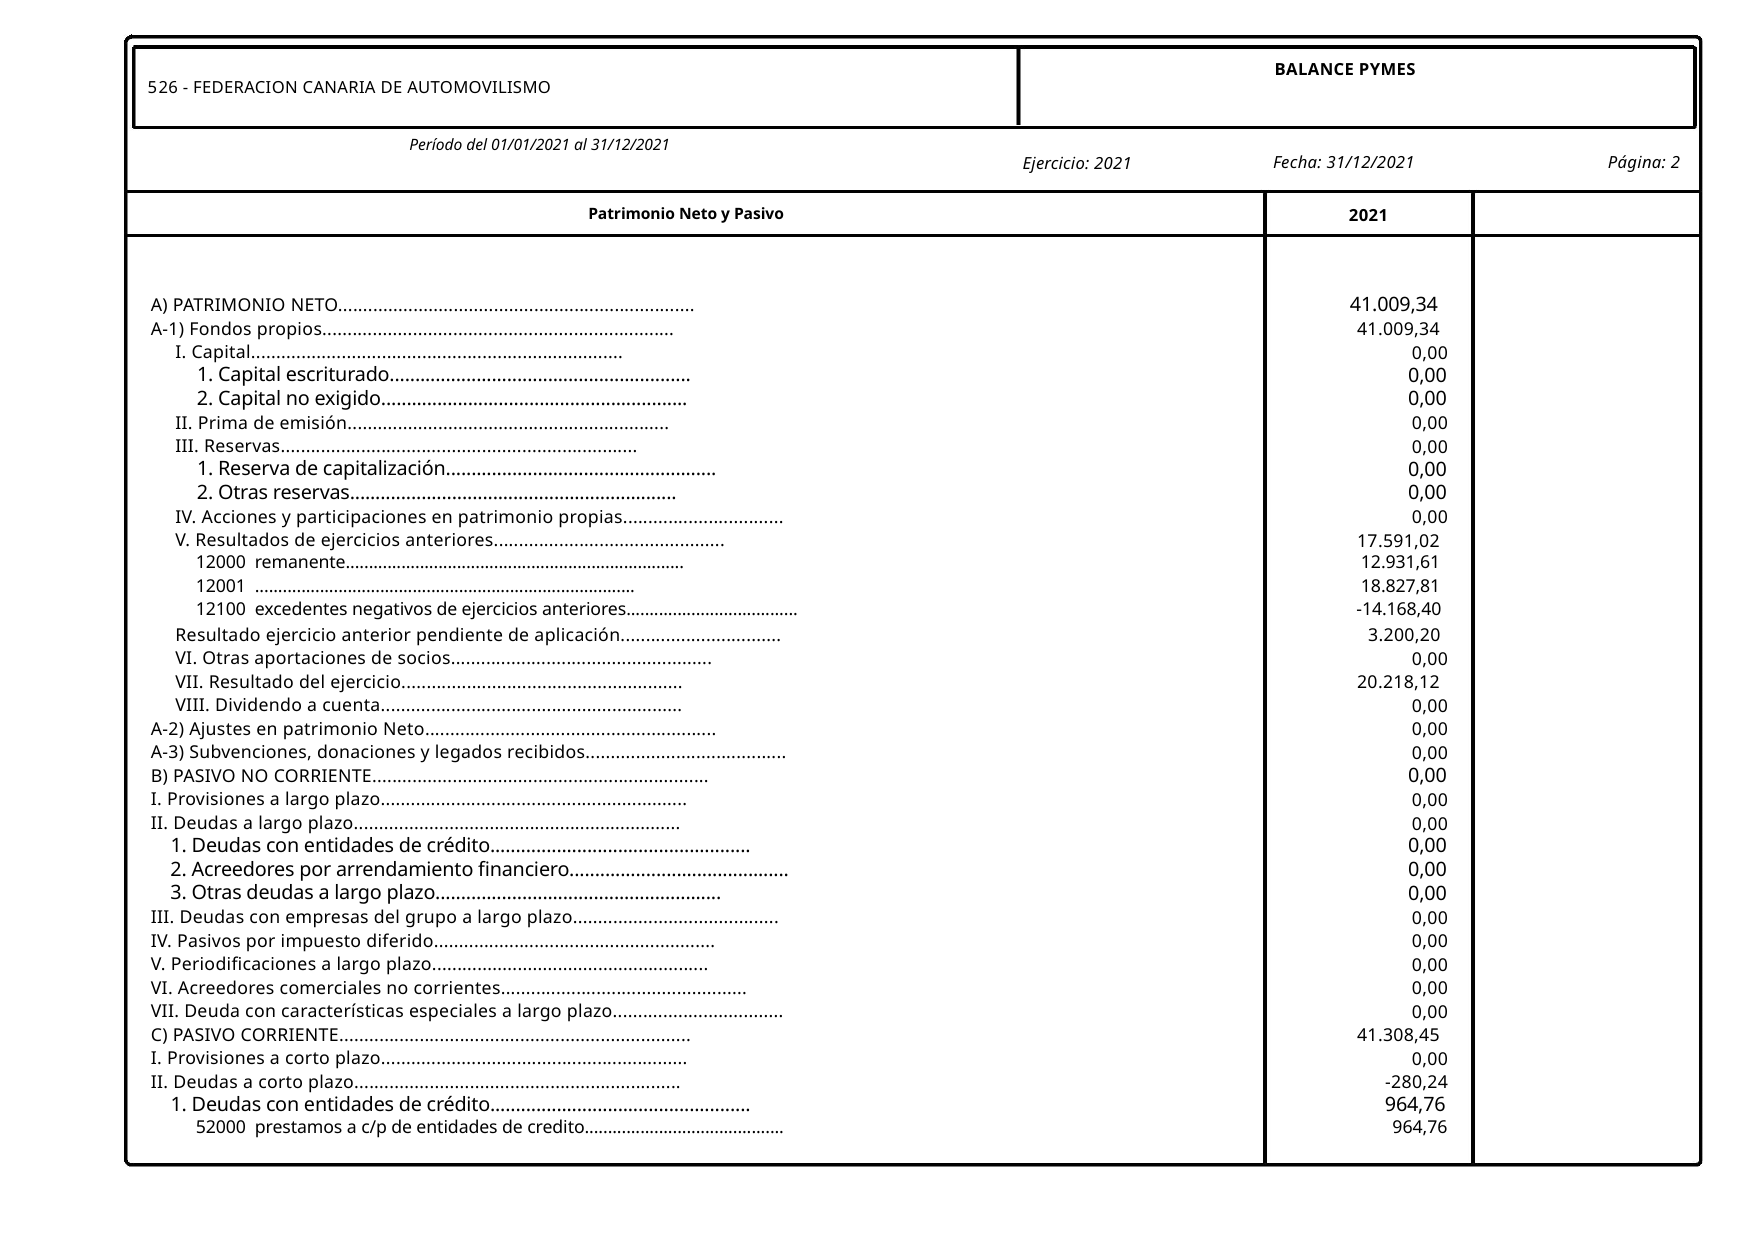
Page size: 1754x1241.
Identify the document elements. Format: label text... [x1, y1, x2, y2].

text 17.591,02 [1352, 531, 1486, 552]
text VII. Deuda con características especiales a largo plazo.................................. [151, 1001, 1149, 1022]
text 41.009,34 [1352, 319, 1487, 340]
text 0,00 [1403, 764, 1487, 787]
text 20.218,12 [1352, 672, 1486, 693]
text 0,00 [1403, 364, 1487, 386]
text 0,00 [1407, 790, 1487, 811]
text A-3) Subvenciones, donaciones y legados recibidos........................................ [151, 742, 1149, 763]
text A-2) Ajustes en patrimonio Neto.......................................................... [151, 719, 1149, 739]
text VIII. Dividendo a cuenta............................................................ [151, 695, 1149, 716]
text 1. Deudas con entidades de crédito................................................... [151, 1094, 1216, 1116]
text II. Deudas a largo plazo................................................................. [151, 813, 1149, 833]
text Período del 01/01/2021 al 31/12/2021 [409, 135, 737, 154]
text 0,00 [1403, 835, 1487, 857]
text Ejercicio: 2021 [1022, 153, 1177, 174]
text B) PASIVO NO CORRIENTE................................................................... [151, 766, 1149, 786]
text I. Provisiones a largo plazo............................................................. [151, 789, 1149, 810]
text Fecha: 31/12/2021 [1273, 152, 1465, 173]
text 12001 .................................................................................. [151, 576, 1215, 596]
text 52000 prestamos a c/p de entidades de credito........................................... [151, 1118, 1215, 1137]
text 0,00 [1407, 343, 1487, 363]
text 0,00 [1403, 859, 1487, 881]
text 0,00 [1407, 743, 1487, 763]
text 0,00 [1407, 813, 1486, 834]
text 5 [147, 76, 158, 97]
text 0,00 [1407, 1002, 1486, 1022]
text 12100 excedentes negativos de ejercicios anteriores..................................... [151, 600, 1215, 619]
text 3.200,20 [1363, 625, 1486, 646]
text I. Capital.......................................................................... [151, 342, 1149, 363]
text VI. Acreedores comerciales no corrientes................................................. [151, 978, 1149, 998]
text 0,00 [1407, 978, 1486, 999]
text 0,00 [1407, 1049, 1486, 1069]
text 0,00 [1407, 955, 1486, 975]
text 1. Reserva de capitalización..................................................... [162, 458, 1216, 480]
text 0,00 [1407, 908, 1486, 928]
text 2. Capital no exigido............................................................ [162, 387, 1216, 409]
text IV. Acciones y participaciones en patrimonio propias................................ [151, 507, 1215, 527]
text 0,00 [1407, 413, 1486, 434]
text VII. Resultado del ejercicio........................................................ [151, 672, 1149, 693]
text 12000 remanente......................................................................... [151, 553, 1215, 572]
text A-1) Fondos propios...................................................................... [151, 318, 1149, 339]
text 0,00 [1403, 388, 1487, 410]
text 964,76 [1380, 1094, 1487, 1116]
text 18.827,81 [1356, 576, 1486, 596]
text 2. Acreedores por arrendamiento financiero........................................... [151, 858, 1216, 880]
text Página: 2 [1608, 152, 1714, 173]
text 0,00 [1407, 437, 1486, 457]
text 3. Otras deudas a largo plazo........................................................ [151, 882, 1216, 904]
text Resultado ejercicio anterior pendiente de aplicación................................ [151, 624, 1149, 645]
text 41.308,45 [1352, 1025, 1486, 1046]
text 1. Deudas con entidades de crédito................................................... [151, 835, 1216, 857]
text 0,00 [1407, 719, 1487, 740]
text -14.168,40 [1356, 600, 1486, 619]
text 41.009,34 [1345, 294, 1487, 316]
text C) PASIVO CORRIENTE...................................................................... [151, 1025, 1149, 1045]
text V. Periodificaciones a largo plazo....................................................... [151, 954, 1149, 975]
text 0,00 [1403, 482, 1487, 504]
text Patrimonio Neto y Pasivo [588, 204, 833, 223]
text 964,76 [1388, 1118, 1487, 1137]
text I. Provisiones a corto plazo............................................................. [151, 1048, 1149, 1069]
text VI. Otras aportaciones de socios.................................................... [151, 648, 1149, 669]
text 12.931,61 [1356, 553, 1486, 572]
text BALANCE PYMES [1274, 59, 1460, 80]
text 0,00 [1403, 458, 1487, 481]
text 0,00 [1407, 649, 1486, 669]
text II. Deudas a corto plazo................................................................. [151, 1072, 1149, 1092]
text 0,00 [1407, 507, 1486, 528]
text 26 - FEDERACION CANARIA DE AUTOMOVILISMO [158, 76, 613, 97]
text 2. Otras reservas................................................................ [162, 482, 1216, 504]
text A) PATRIMONIO NETO....................................................................... [151, 295, 1149, 316]
text 1. Capital escriturado........................................................... [162, 364, 1216, 386]
text 0,00 [1403, 882, 1487, 904]
text 0,00 [1407, 931, 1486, 952]
text 0,00 [1407, 696, 1486, 716]
text 2021 [1349, 204, 1423, 226]
text -280,24 [1385, 1072, 1487, 1093]
text III. Reservas....................................................................... [151, 436, 1149, 457]
text V. Resultados de ejercicios anteriores.............................................. [151, 530, 1215, 551]
text III. Deudas con empresas del grupo a largo plazo......................................... [151, 907, 1149, 928]
text IV. Pasivos por impuesto diferido........................................................ [151, 931, 1149, 951]
text II. Prima de emisión................................................................ [151, 413, 1149, 433]
